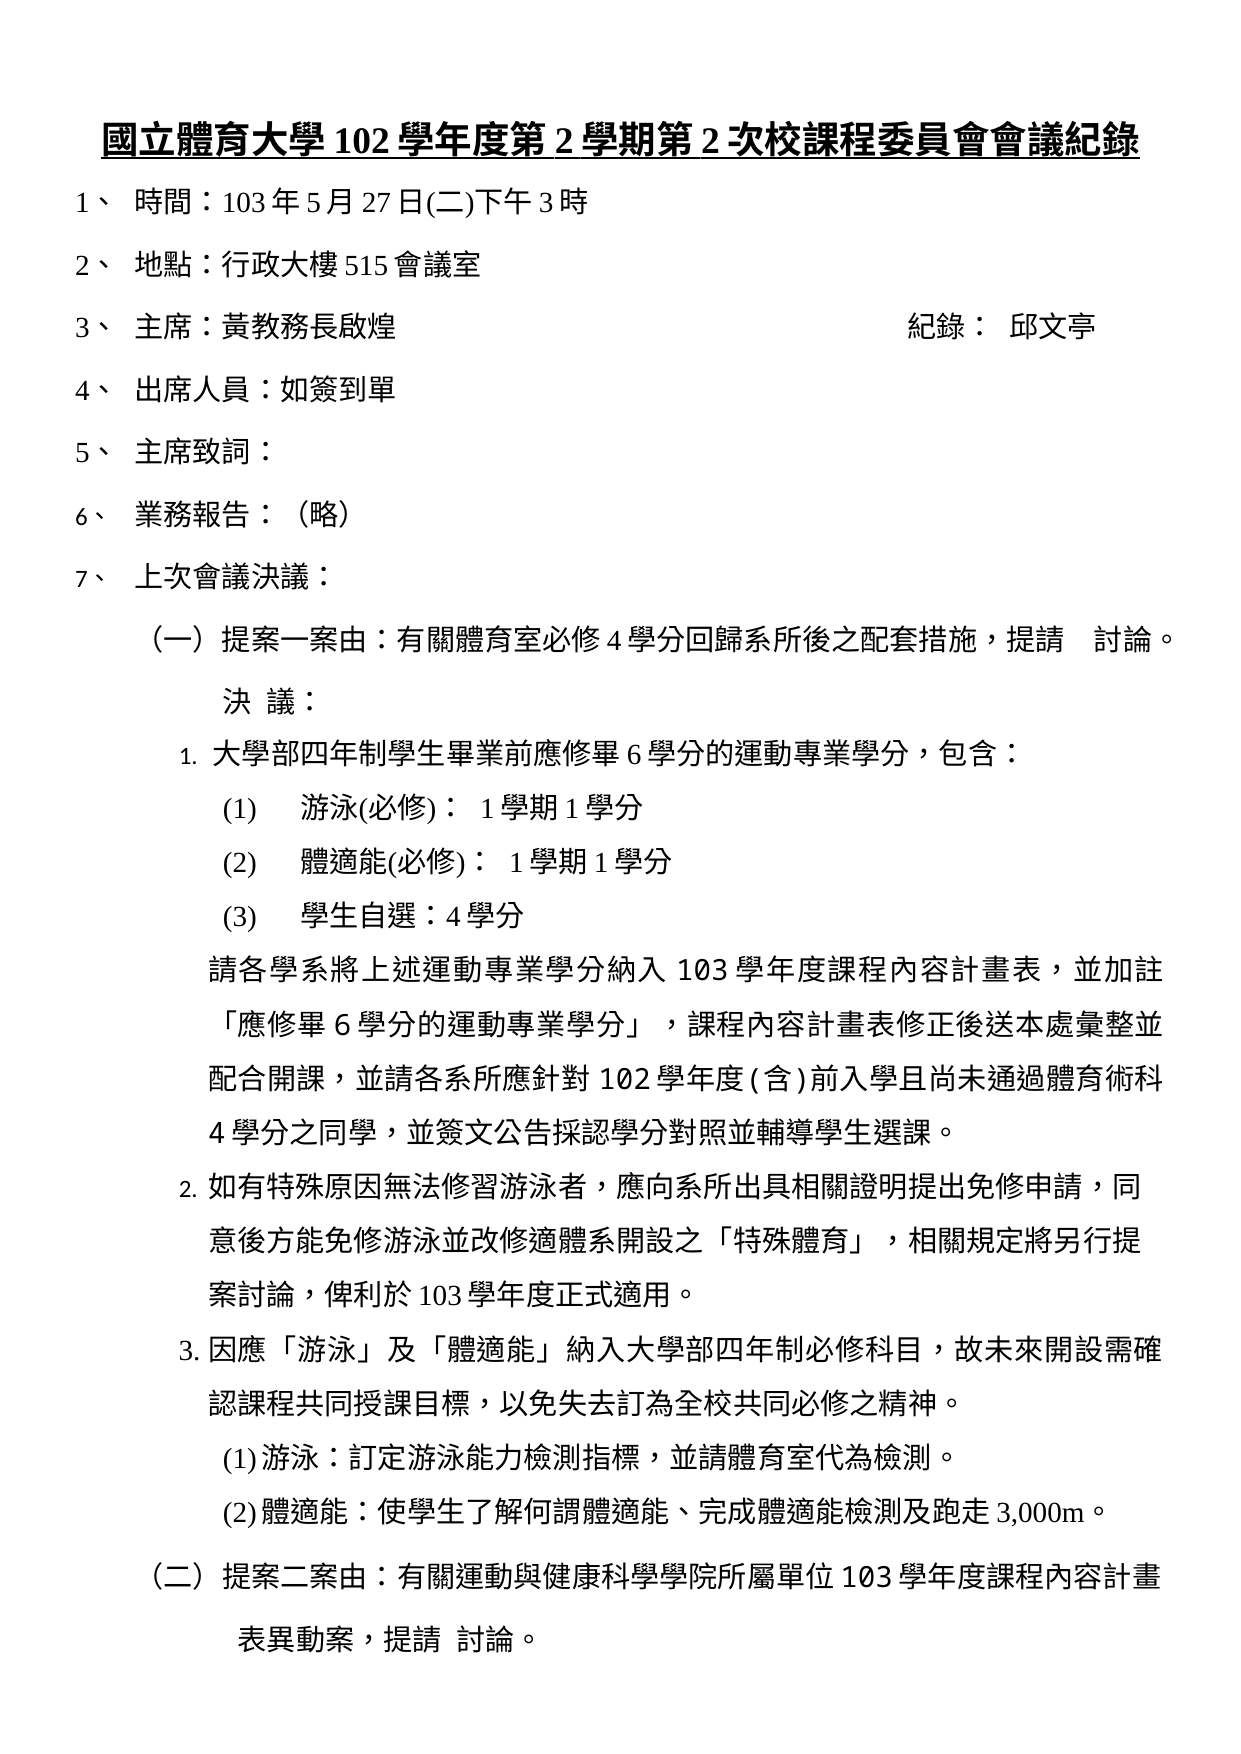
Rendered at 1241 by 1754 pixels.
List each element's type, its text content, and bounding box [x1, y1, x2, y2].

list 游泳(必修)： 1學期1學分 [150, 775, 1165, 829]
text （二）提案二案由：有關運動與健康科學學院所屬單位103學年度課程內容計畫表異動案，提請 討論。 [134, 1533, 1165, 1658]
list 上次會議決議： [75, 533, 1165, 596]
text （一）提案一案由：有關體育室必修4學分回歸系所後之配套措施，提請 討論。 [134, 596, 1165, 658]
list 體適能(必修)： 1學期1學分 [150, 829, 1165, 883]
list 主席：黃教務長啟煌 紀錄： 邱文亭 [75, 283, 1165, 346]
list 因應「游泳」及「體適能」納入大學部四年制必修科目，故未來開設需確認課程共同授課目標，以免失去訂為全校共同必修之精神。 [178, 1317, 1165, 1425]
list 主席致詞： [75, 408, 1165, 471]
list 大學部四年制學生畢業前應修畢6學分的運動專業學分，包含： [112, 721, 1165, 775]
list 學生自選：4學分 [150, 883, 1165, 937]
list 游泳：訂定游泳能力檢測指標，並請體育室代為檢測。 [161, 1425, 1165, 1479]
list 業務報告：（略） [75, 471, 1165, 533]
list 如有特殊原因無法修習游泳者，應向系所出具相關證明提出免修申請，同意後方能免修游泳並改修適體系開設之「特殊體育」，相關規定將另行提案討論，俾利於103學年度正式適用。 [178, 1154, 1165, 1317]
list 體適能：使學生了解何謂體適能、完成體適能檢測及跑走3,000m。 [161, 1479, 1165, 1533]
list 出席人員：如簽到單 [75, 346, 1165, 408]
text 國立體育大學102學年度第2學期第2次校課程委員會會議紀錄 [75, 96, 1165, 158]
text 決 議： [223, 658, 1165, 721]
text 請各學系將上述運動專業學分納入103學年度課程內容計畫表，並加註「應修畢6學分的運動專業學分」，課程內容計畫表修正後送本處彙整並配合開課，並請各系所應針對102學年度(含)前入學且尚未通過體育術科4學分之同學，並簽文公告採認學分對照並輔導學生選課。 [208, 937, 1165, 1154]
list 時間：103年5月27日(二)下午3時 [75, 158, 1165, 221]
list 地點：行政大樓515會議室 [75, 221, 1165, 283]
